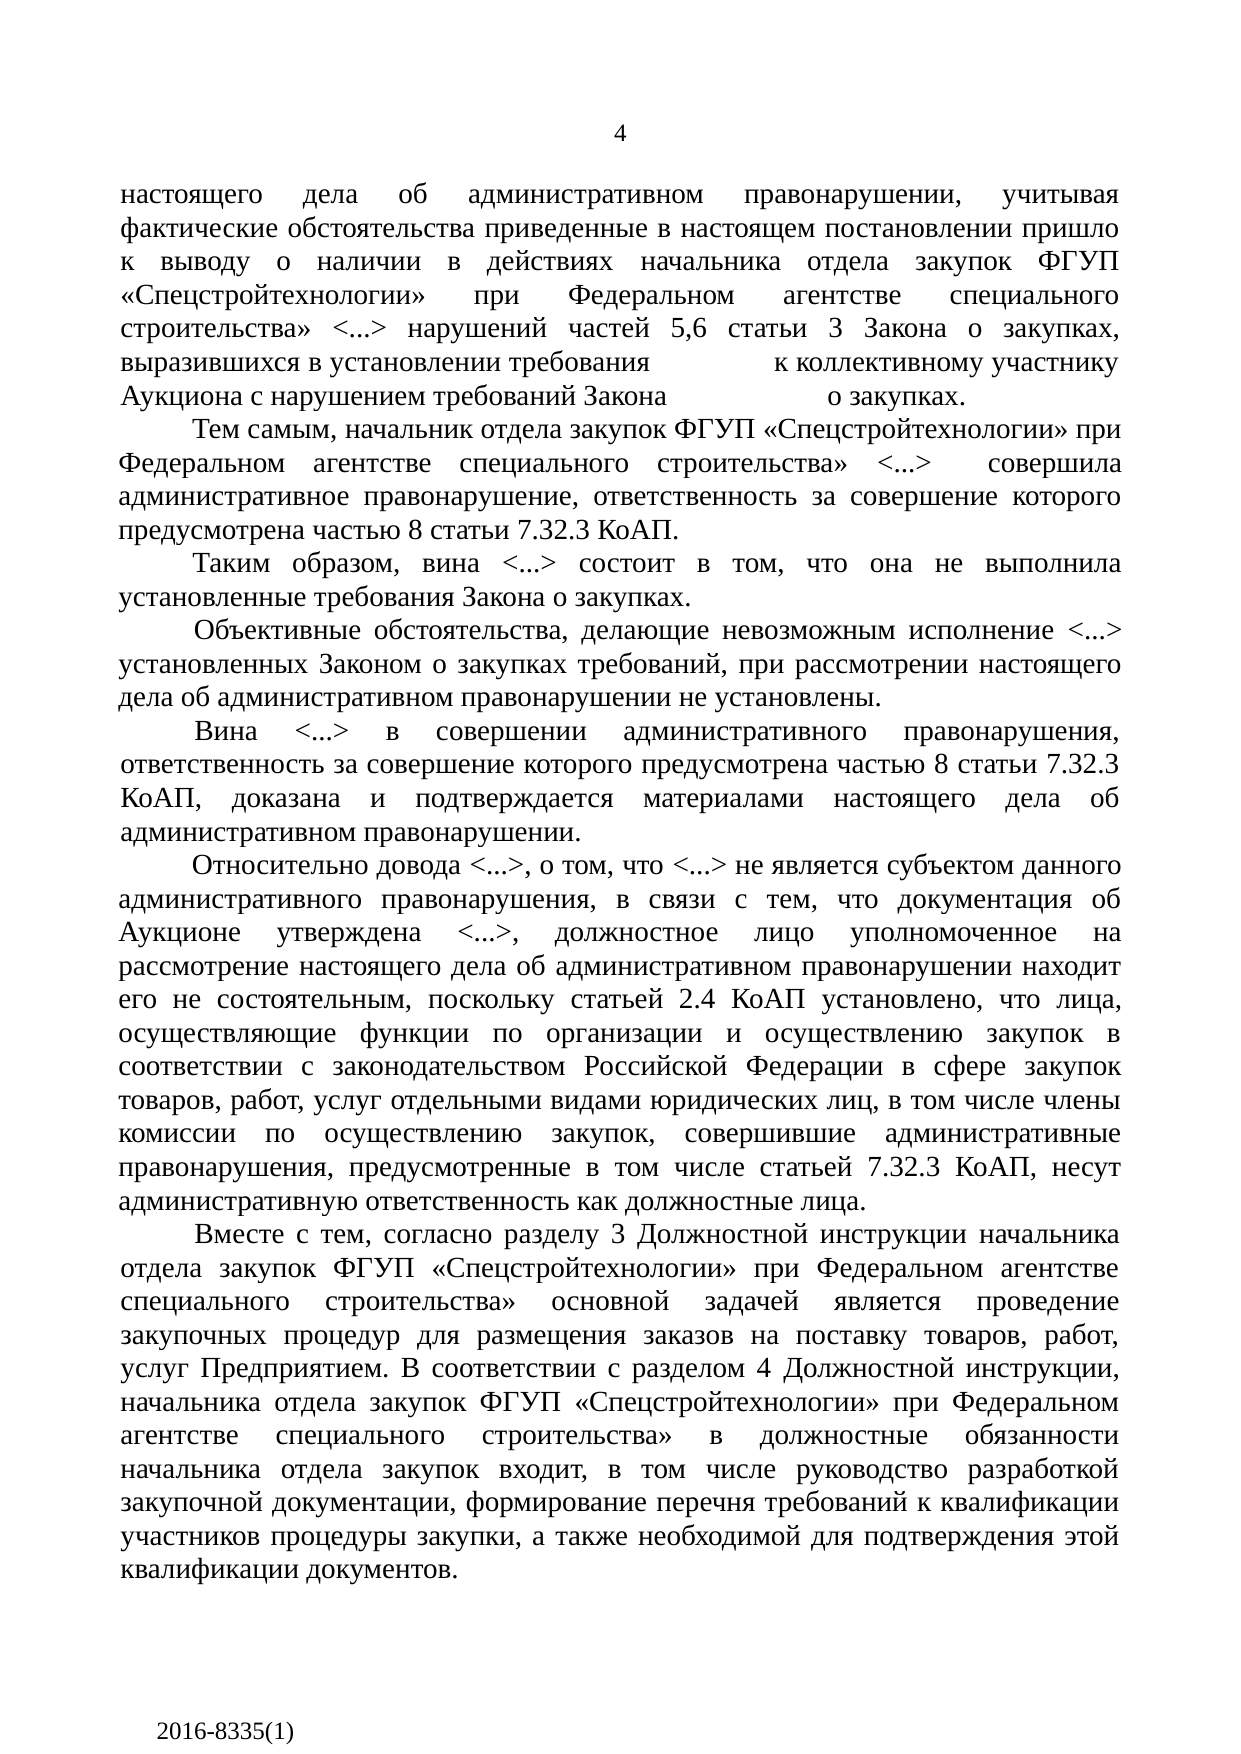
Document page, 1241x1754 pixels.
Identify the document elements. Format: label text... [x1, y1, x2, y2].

text Относительно довода <...>, о том, что <...> не является субъектом данного административного правонарушения, в связи с тем, что документация об Аукционе утверждена <...>, должностное лицо уполномоченное на рассмотрение настоящего дела об административном правонарушении находит его не состоятельным, поскольку статьей 2.4 КоАП установлено, что лица, осуществляющие функции по организации и осуществлению закупок в соответствии с законодательством Российской Федерации в сфере закупок товаров, работ, услуг отдельными видами юридических лиц, в том числе члены комиссии по осуществлению закупок, совершившие административные правонарушения, предусмотренные в том числе статьей 7.32.3 КоАП, несут административную ответственность как должностные лица. [118, 847, 1122, 1216]
text Вина <...> в совершении административного правонарушения, ответственность за совершение которого предусмотрена частью 8 статьи 7.32.3 КоАП, доказана и подтверждается материалами настоящего дела об административном правонарушении. [120, 713, 1120, 847]
text Таким образом, вина <...> состоит в том, что она не выполнила установленные требования Закона о закупках. [118, 545, 1122, 612]
text Вместе с тем, согласно разделу 3 Должностной инструкции начальника отдела закупок ФГУП «Спецстройтехнологии» при Федеральном агентстве специального строительства» основной задачей является проведение закупочных процедур для размещения заказов на поставку товаров, работ, услуг Предприятием. В соответствии с разделом 4 Должностной инструкции, начальника отдела закупок ФГУП «Спецстройтехнологии» при Федеральном агентстве специального строительства» в должностные обязанности начальника отдела закупок входит, в том числе руководство разработкой закупочной документации, формирование перечня требований к квалификации участников процедуры закупки, а также необходимой для подтверждения этой квалификации документов. [120, 1216, 1120, 1585]
text Объективные обстоятельства, делающие невозможным исполнение <...> установленных Законом о закупках требований, при рассмотрении настоящего дела об административном правонарушении не установлены. [118, 612, 1122, 713]
text Тем самым, начальник отдела закупок ФГУП «Спецстройтехнологии» при Федеральном агентстве специального строительства» <...> совершила административное правонарушение, ответственность за совершение которого предусмотрена частью 8 статьи 7.32.3 КоАП. [118, 411, 1122, 545]
text настоящего дела об административном правонарушении, учитывая фактические обстоятельства приведенные в настоящем постановлении пришло к выводу о наличии в действиях начальника отдела закупок ФГУП «Спецстройтехнологии» при Федеральном агентстве специального строительства» <...> нарушений частей 5,6 статьи 3 Закона о закупках, выразившихся в установлении требования к коллективному участнику Аукциона с нарушением требований Закона о закупках. [120, 176, 1120, 411]
